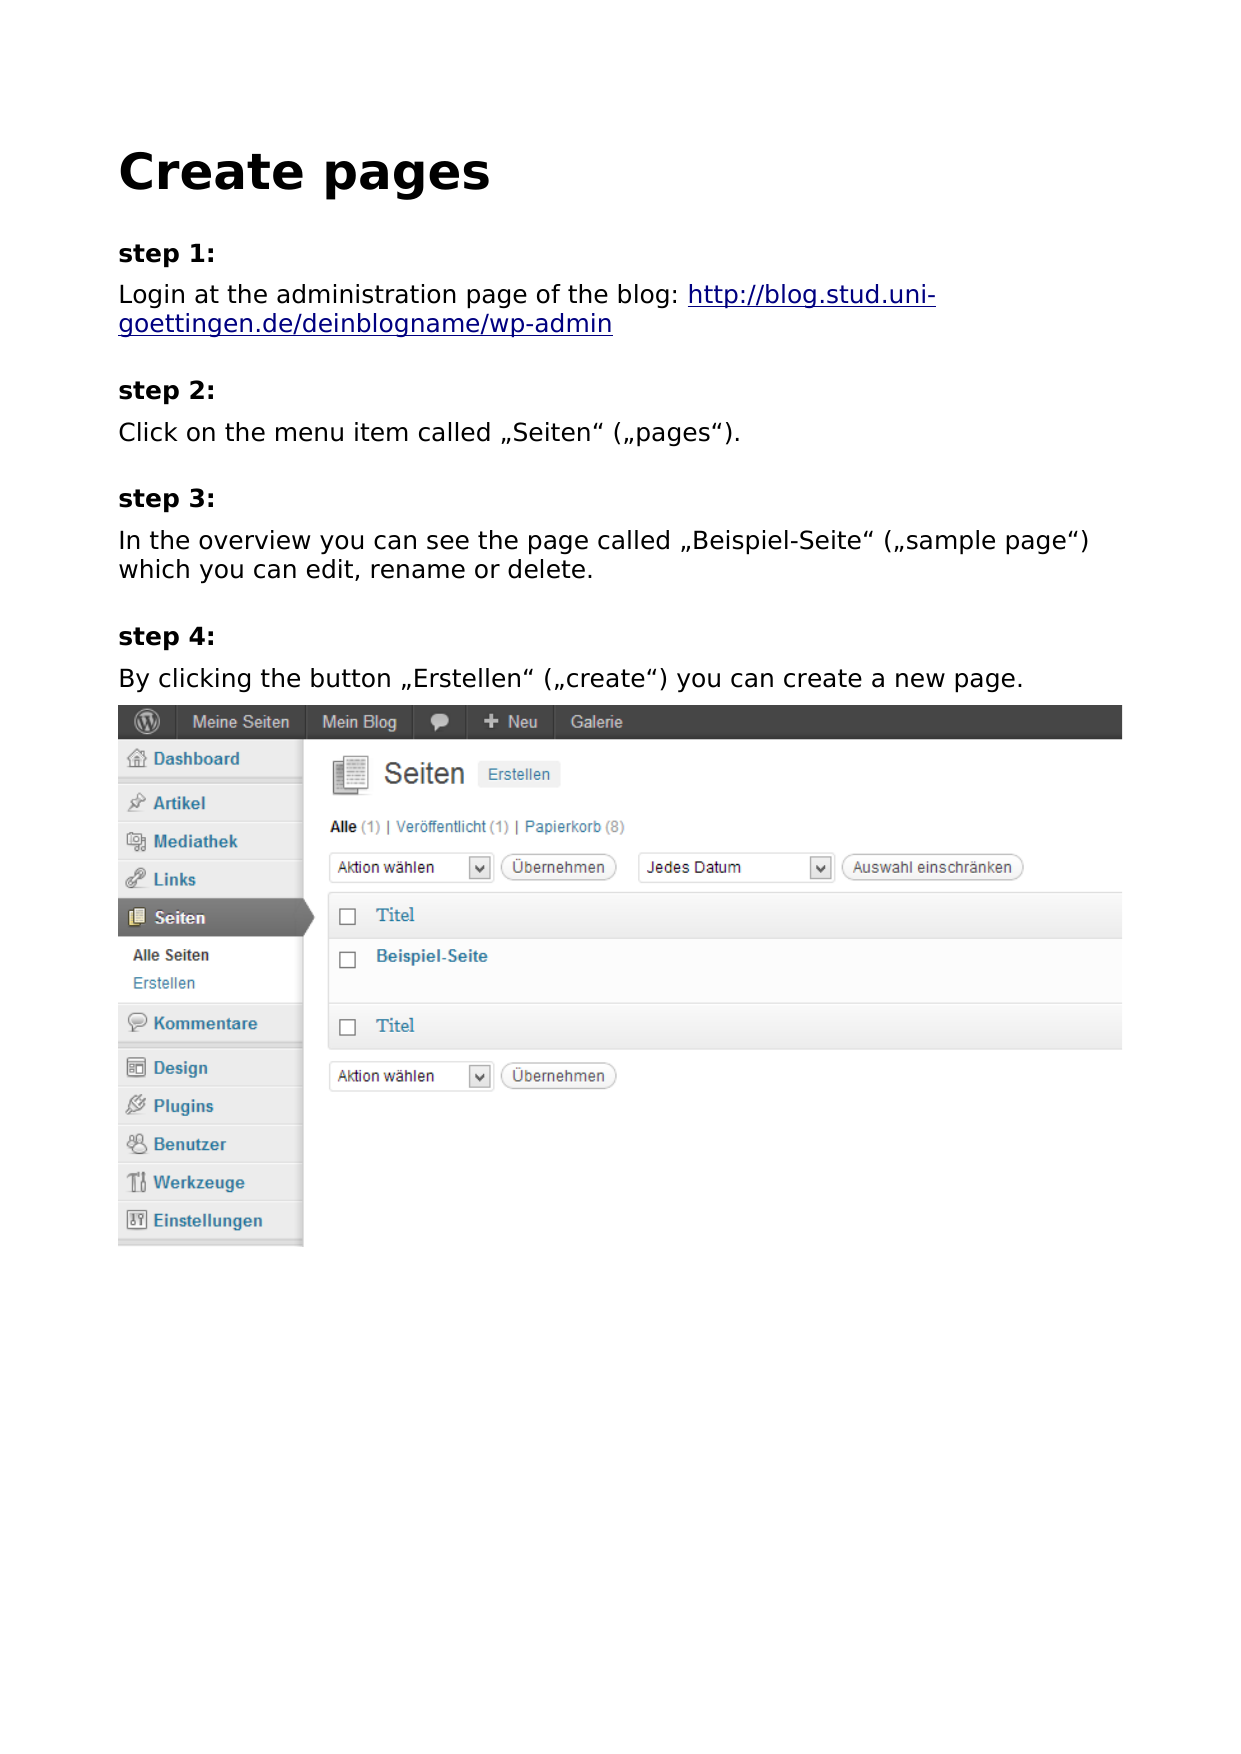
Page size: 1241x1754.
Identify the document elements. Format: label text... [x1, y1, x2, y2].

text Login at the administration page of the blog: http://blog.stud.uni-goettingen.de/deinblogname/wp-admin [118, 281, 1122, 339]
subtitle Create pages [118, 143, 1122, 201]
text In the overview you can see the page called „Beispiel-Seite“ („sample page“) which you can edit, rename or delete. [118, 526, 1122, 585]
subtitle step 1: [118, 239, 1122, 268]
text By clicking the button „Erstellen“ („create“) you can create a new page. [118, 664, 1122, 693]
picture [118, 705, 1123, 1247]
subtitle step 3: [118, 485, 1122, 514]
subtitle step 2: [118, 376, 1122, 406]
text Click on the menu item called „Seiten“ („pages“). [118, 418, 1122, 447]
subtitle step 4: [118, 622, 1122, 651]
